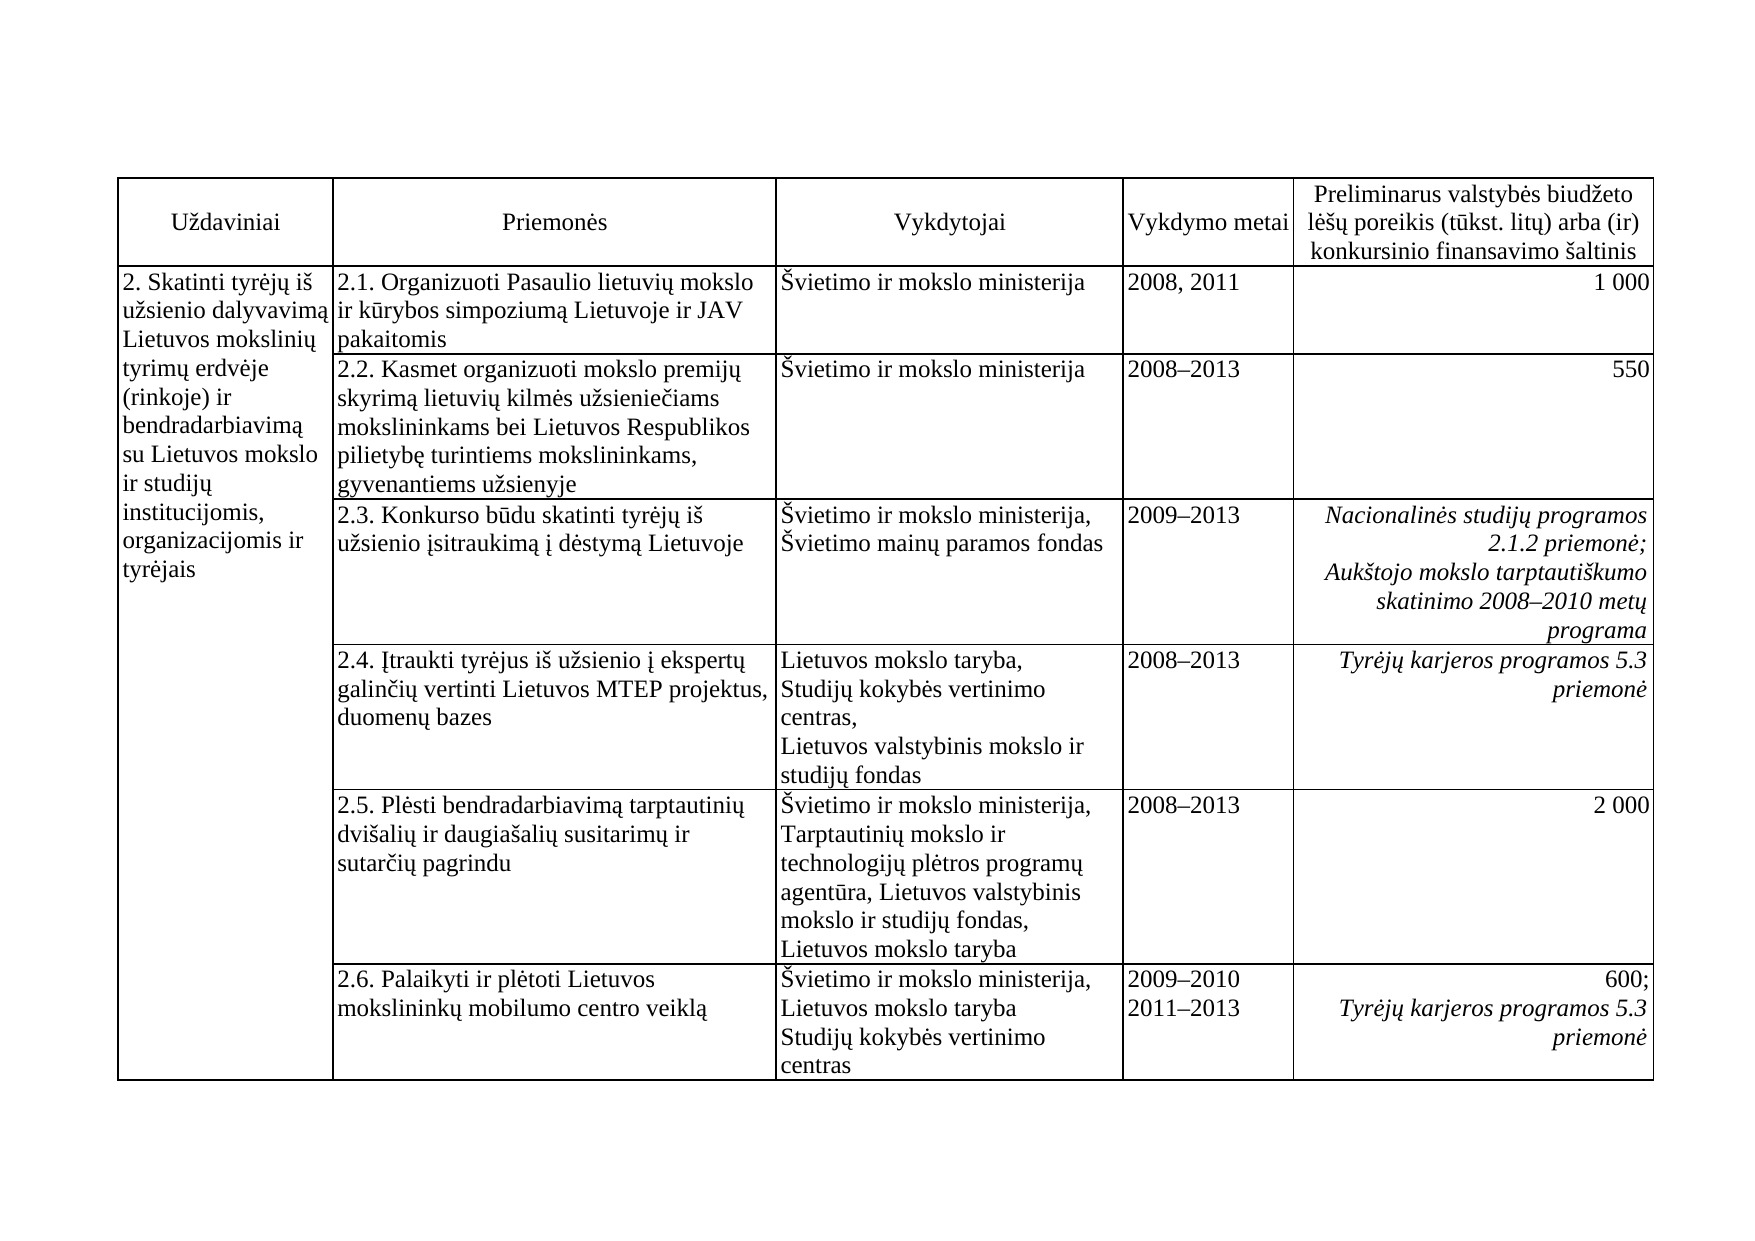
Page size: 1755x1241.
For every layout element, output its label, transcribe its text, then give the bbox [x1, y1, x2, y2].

table_cell 2.5. Plėsti bendradarbiavimą tarptautinių dvišalių ir daugiašalių susitarimų ir sutarčių pagrindu [334, 790, 775, 963]
table_cell Švietimo ir mokslo ministerija [777, 267, 1122, 353]
table_cell Švietimo ir mokslo ministerija [777, 355, 1122, 498]
table_cell 2008–2013 [1124, 645, 1293, 789]
table_cell 2009–2010 2011–2013 [1124, 965, 1293, 1079]
table_cell 2.1. Organizuoti Pasaulio lietuvių mokslo ir kūrybos simpoziumą Lietuvoje ir JAV pakaitomis [334, 267, 775, 353]
table_cell Švietimo ir mokslo ministerija, Lietuvos mokslo taryba Studijų kokybės vertinimo centras [777, 965, 1122, 1079]
table_cell Tyrėjų karjeros programos 5.3 priemonė [1294, 645, 1653, 789]
table_header Priemonės [334, 179, 775, 265]
table_header Vykdymo metai [1124, 179, 1293, 265]
table_cell 2.6. Palaikyti ir plėtoti Lietuvos mokslininkų mobilumo centro veiklą [334, 965, 775, 1079]
table_header Uždaviniai [119, 179, 332, 265]
table_cell 2.2. Kasmet organizuoti mokslo premijų skyrimą lietuvių kilmės užsieniečiams mokslininkams bei Lietuvos Respublikos pilietybę turintiems mokslininkams, gyvenantiems užsienyje [334, 355, 775, 498]
table_header Vykdytojai [777, 179, 1122, 265]
table_cell 2008–2013 [1124, 790, 1293, 963]
table_cell 600; Tyrėjų karjeros programos 5.3 priemonė [1294, 965, 1653, 1079]
table_cell 2. Skatinti tyrėjų iš užsienio dalyvavimą Lietuvos mokslinių tyrimų erdvėje (rinkoje) ir bendradarbiavimą su Lietuvos mokslo ir studijų institucijomis, organizacijomis ir tyrėjais [119, 267, 332, 1079]
table_cell Lietuvos mokslo taryba, Studijų kokybės vertinimo centras, Lietuvos valstybinis mokslo ir studijų fondas [777, 645, 1122, 789]
table_cell 2 000 [1294, 790, 1653, 963]
table_cell Švietimo ir mokslo ministerija, Švietimo mainų paramos fondas [777, 500, 1122, 643]
table_cell Švietimo ir mokslo ministerija, Tarptautinių mokslo ir technologijų plėtros programų agentūra, Lietuvos valstybinis mokslo ir studijų fondas, Lietuvos mokslo taryba [777, 790, 1122, 963]
table_cell 2.4. Įtraukti tyrėjus iš užsienio į ekspertų galinčių vertinti Lietuvos MTEP projektus, duomenų bazes [334, 645, 775, 789]
table_header Preliminarus valstybės biudžeto lėšų poreikis (tūkst. litų) arba (ir) konkursinio finansavimo šaltinis [1294, 179, 1653, 265]
table_cell 2008, 2011 [1124, 267, 1293, 353]
table_cell 550 [1294, 355, 1653, 498]
table_cell Nacionalinės studijų programos 2.1.2 priemonė; Aukštojo mokslo tarptautiškumo skatinimo 2008–2010 metų programa [1294, 500, 1653, 643]
table_cell 2008–2013 [1124, 355, 1293, 498]
table_cell 2.3. Konkurso būdu skatinti tyrėjų iš užsienio įsitraukimą į dėstymą Lietuvoje [334, 500, 775, 643]
table_cell 2009–2013 [1124, 500, 1293, 643]
table_cell 1 000 [1294, 267, 1653, 353]
